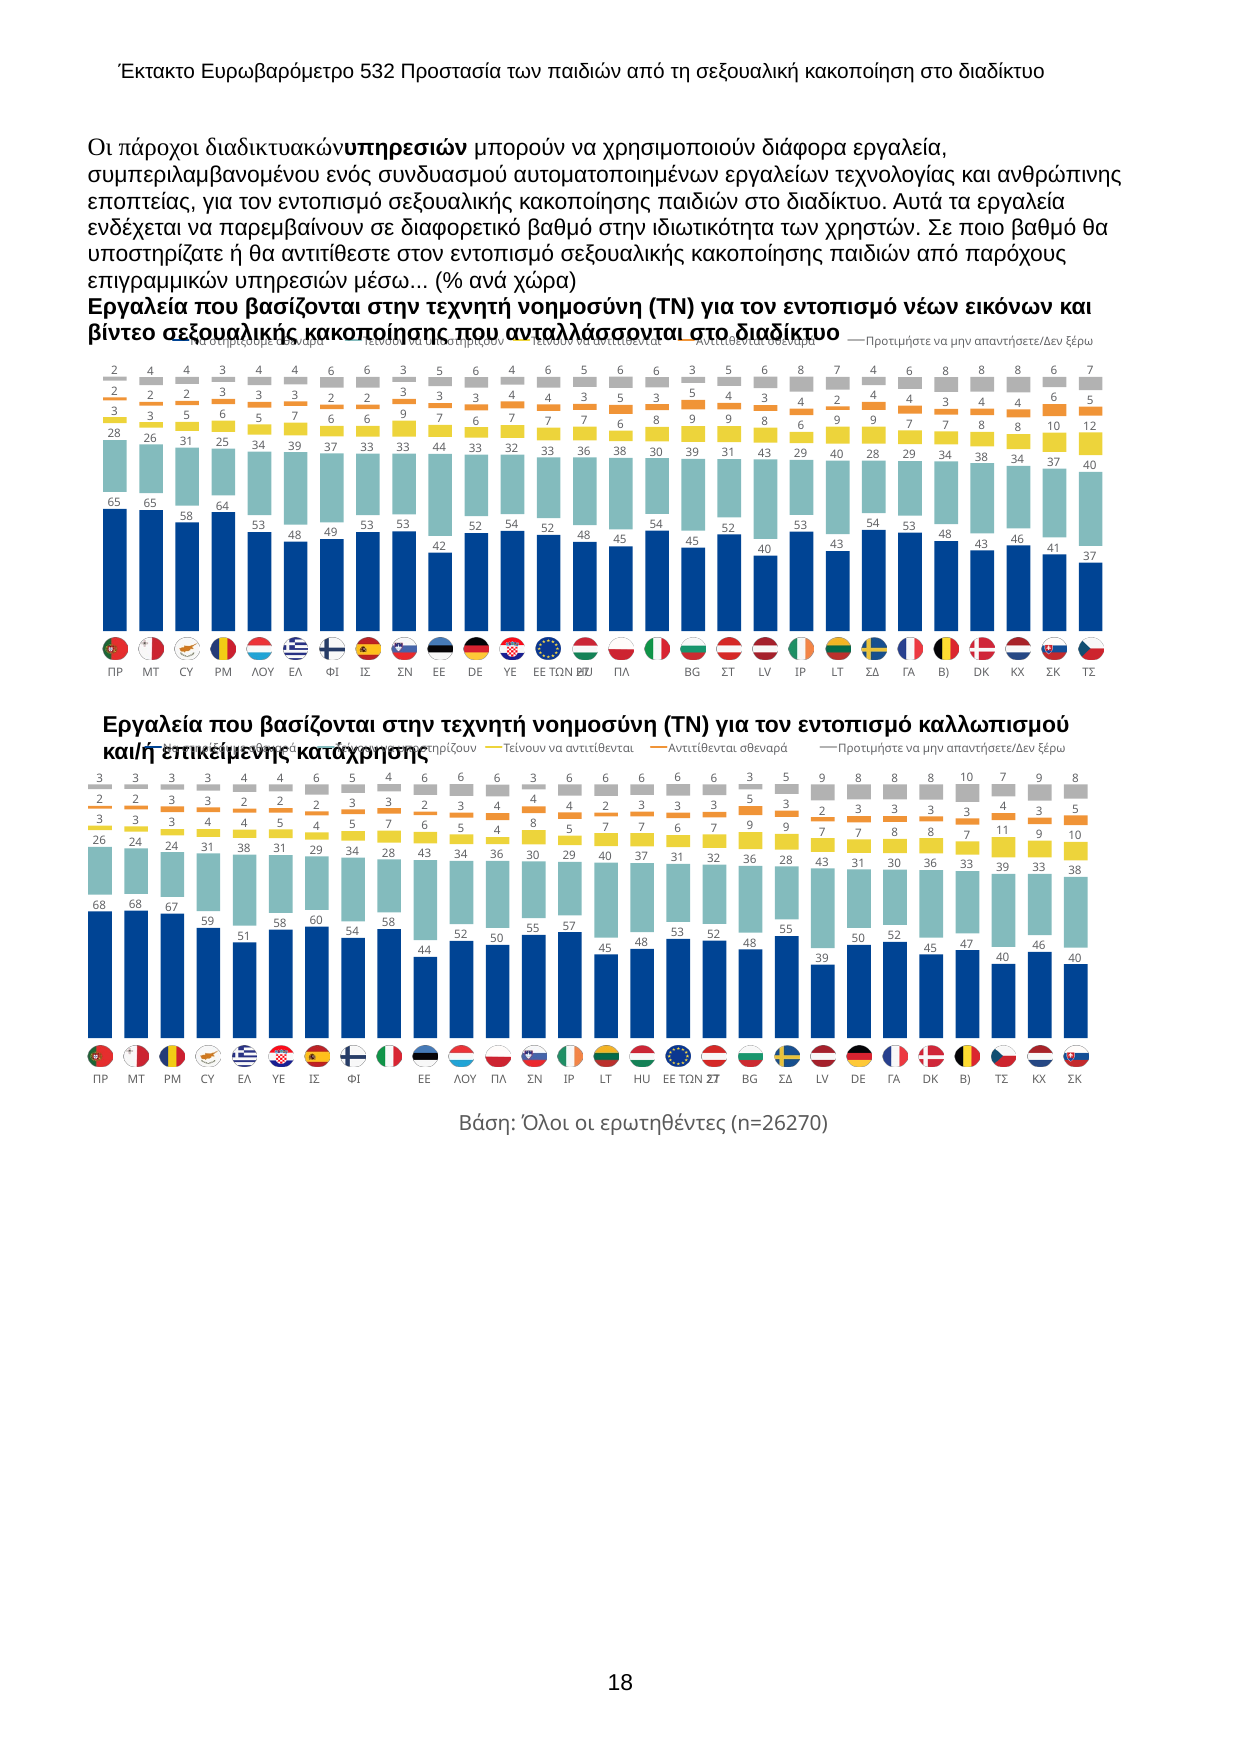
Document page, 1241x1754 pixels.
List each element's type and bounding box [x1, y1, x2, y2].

picture [102, 637, 128, 660]
picture [933, 637, 959, 660]
picture [1078, 637, 1104, 660]
picture [572, 637, 598, 660]
picture [969, 637, 995, 660]
picture [246, 637, 272, 660]
picture [1063, 1045, 1089, 1067]
picture [897, 637, 923, 660]
picture [268, 1045, 294, 1067]
picture [87, 1045, 113, 1067]
picture [557, 1045, 583, 1067]
picture [954, 1045, 980, 1067]
picture [882, 1045, 908, 1067]
picture [463, 637, 489, 660]
picture [846, 1045, 872, 1067]
picture [521, 1045, 547, 1067]
picture [304, 1045, 330, 1067]
picture [340, 1045, 366, 1067]
picture [427, 637, 453, 660]
picture [1027, 1045, 1053, 1067]
picture [825, 637, 851, 660]
picture [861, 637, 887, 660]
picture [283, 637, 308, 660]
picture [174, 637, 200, 660]
picture [752, 637, 778, 660]
picture [1041, 637, 1067, 660]
picture [448, 1045, 474, 1067]
picture [195, 1045, 221, 1067]
picture [210, 637, 236, 660]
picture [138, 637, 164, 660]
picture [918, 1045, 944, 1067]
picture [810, 1045, 836, 1067]
picture [485, 1045, 511, 1067]
picture [391, 637, 417, 660]
picture [680, 637, 706, 660]
picture [629, 1045, 655, 1067]
picture [608, 637, 634, 660]
picture [665, 1045, 691, 1067]
picture [593, 1045, 619, 1067]
picture [701, 1045, 727, 1067]
picture [991, 1045, 1016, 1067]
picture [738, 1045, 763, 1067]
picture [123, 1045, 149, 1067]
picture [716, 637, 742, 660]
picture [1005, 637, 1031, 660]
picture [774, 1045, 800, 1067]
picture [355, 637, 381, 660]
picture [376, 1045, 402, 1067]
picture [788, 637, 814, 660]
picture [499, 637, 525, 660]
picture [535, 637, 561, 660]
picture [232, 1045, 257, 1067]
picture [412, 1045, 438, 1067]
picture [159, 1045, 185, 1067]
picture [644, 637, 670, 660]
picture [319, 637, 345, 660]
